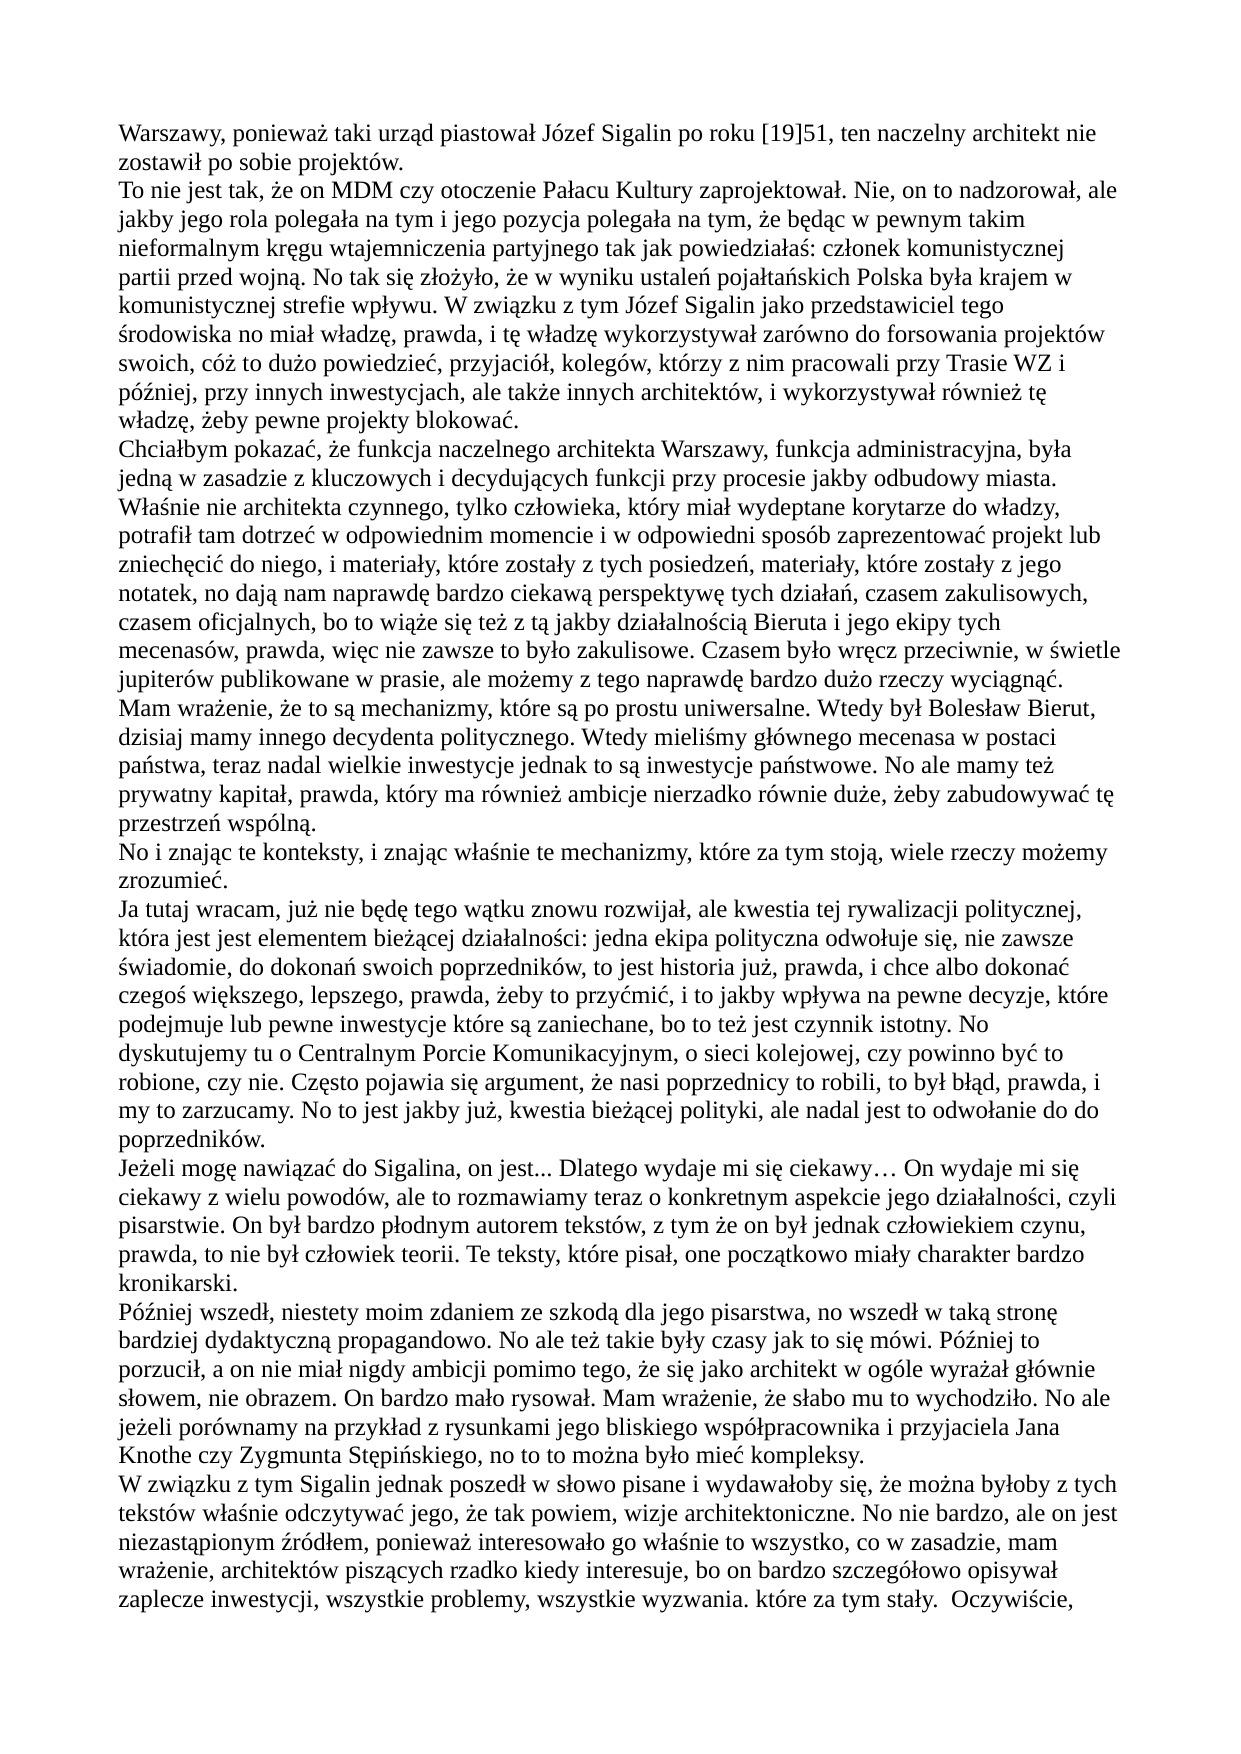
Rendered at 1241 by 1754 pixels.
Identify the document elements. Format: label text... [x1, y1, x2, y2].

text To nie jest tak, że on MDM czy otoczenie Pałacu Kultury zaprojektował. Nie, on to nadzorował, ale jakby jego rola polegała na tym i jego pozycja polegała na tym, że będąc w pewnym takim nieformalnym kręgu wtajemniczenia partyjnego tak jak powiedziałaś: członek komunistycznej partii przed wojną. No tak się złożyło, że w wyniku ustaleń pojałtańskich Polska była krajem w komunistycznej strefie wpływu. W związku z tym Józef Sigalin jako przedstawiciel tego środowiska no miał władzę, prawda, i tę władzę wykorzystywał zarówno do forsowania projektów swoich, cóż to dużo powiedzieć, przyjaciół, kolegów, którzy z nim pracowali przy Trasie WZ i później, przy innych inwestycjach, ale także innych architektów, i wykorzystywał również tę władzę, żeby pewne projekty blokować. [118, 176, 1122, 434]
text zrozumieć. [118, 866, 1122, 894]
text W związku z tym Sigalin jednak poszedł w słowo pisane i wydawałoby się, że można byłoby z tych tekstów właśnie odczytywać jego, że tak powiem, wizje architektoniczne. No nie bardzo, ale on jest niezastąpionym źródłem, ponieważ interesowało go właśnie to wszystko, co w zasadzie, mam wrażenie, architektów piszących rzadko kiedy interesuje, bo on bardzo szczegółowo opisywał zaplecze inwestycji, wszystkie problemy, wszystkie wyzwania. które za tym stały. Oczywiście, [118, 1469, 1122, 1613]
text Mam wrażenie, że to są mechanizmy, które są po prostu uniwersalne. Wtedy był Bolesław Bierut, dzisiaj mamy innego decydenta politycznego. Wtedy mieliśmy głównego mecenasa w postaci państwa, teraz nadal wielkie inwestycje jednak to są inwestycje państwowe. No ale mamy też prywatny kapitał, prawda, który ma również ambicje nierzadko równie duże, żeby zabudowywać tę przestrzeń wspólną. [118, 693, 1122, 837]
text Jeżeli mogę nawiązać do Sigalina, on jest... Dlatego wydaje mi się ciekawy… On wydaje mi się ciekawy z wielu powodów, ale to rozmawiamy teraz o konkretnym aspekcie jego działalności, czyli pisarstwie. On był bardzo płodnym autorem tekstów, z tym że on był jednak człowiekiem czynu, prawda, to nie był człowiek teorii. Te teksty, które pisał, one początkowo miały charakter bardzo kronikarski. [118, 1153, 1122, 1297]
text Warszawy, ponieważ taki urząd piastował Józef Sigalin po roku [19]51, ten naczelny architekt nie zostawił po sobie projektów. [118, 118, 1122, 176]
text Ja tutaj wracam, już nie będę tego wątku znowu rozwijał, ale kwestia tej rywalizacji politycznej, która jest jest elementem bieżącej działalności: jedna ekipa polityczna odwołuje się, nie zawsze świadomie, do dokonań swoich poprzedników, to jest historia już, prawda, i chce albo dokonać czegoś większego, lepszego, prawda, żeby to przyćmić, i to jakby wpływa na pewne decyzje, które podejmuje lub pewne inwestycje które są zaniechane, bo to też jest czynnik istotny. No dyskutujemy tu o Centralnym Porcie Komunikacyjnym, o sieci kolejowej, czy powinno być to robione, czy nie. Często pojawia się argument, że nasi poprzednicy to robili, to był błąd, prawda, i my to zarzucamy. No to jest jakby już, kwestia bieżącej polityki, ale nadal jest to odwołanie do do poprzedników. [118, 894, 1122, 1153]
text Później wszedł, niestety moim zdaniem ze szkodą dla jego pisarstwa, no wszedł w taką stronę bardziej dydaktyczną propagandowo. No ale też takie były czasy jak to się mówi. Później to porzucił, a on nie miał nigdy ambicji pomimo tego, że się jako architekt w ogóle wyrażał głównie słowem, nie obrazem. On bardzo mało rysował. Mam wrażenie, że słabo mu to wychodziło. No ale jeżeli porównamy na przykład z rysunkami jego bliskiego współpracownika i przyjaciela Jana Knothe czy Zygmunta Stępińskiego, no to to można było mieć kompleksy. [118, 1297, 1122, 1469]
text No i znając te konteksty, i znając właśnie te mechanizmy, które za tym stoją, wiele rzeczy możemy [118, 837, 1122, 866]
text Chciałbym pokazać, że funkcja naczelnego architekta Warszawy, funkcja administracyjna, była jedną w zasadzie z kluczowych i decydujących funkcji przy procesie jakby odbudowy miasta. Właśnie nie architekta czynnego, tylko człowieka, który miał wydeptane korytarze do władzy, potrafił tam dotrzeć w odpowiednim momencie i w odpowiedni sposób zaprezentować projekt lub zniechęcić do niego, i materiały, które zostały z tych posiedzeń, materiały, które zostały z jego notatek, no dają nam naprawdę bardzo ciekawą perspektywę tych działań, czasem zakulisowych, czasem oficjalnych, bo to wiąże się też z tą jakby działalnością Bieruta i jego ekipy tych mecenasów, prawda, więc nie zawsze to było zakulisowe. Czasem było wręcz przeciwnie, w świetle jupiterów publikowane w prasie, ale możemy z tego naprawdę bardzo dużo rzeczy wyciągnąć. [118, 434, 1122, 693]
